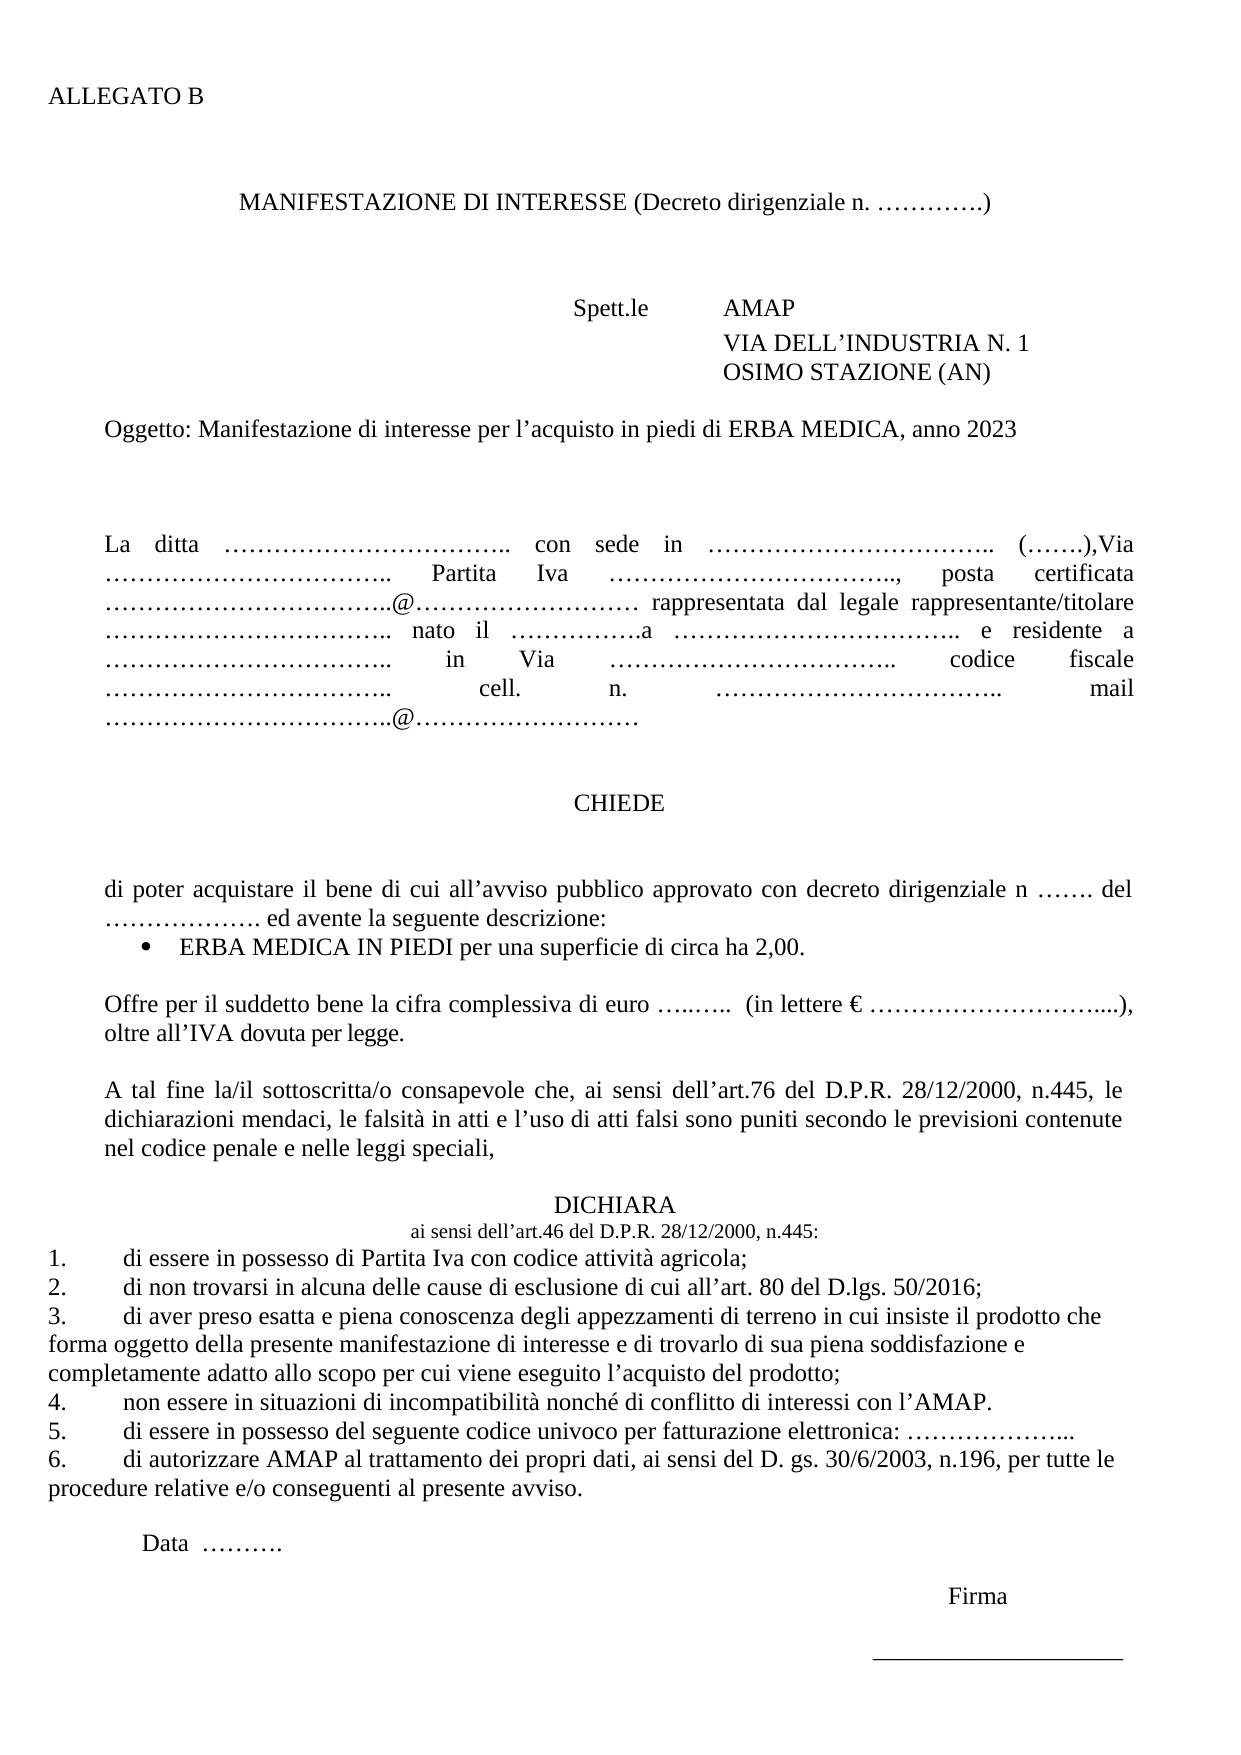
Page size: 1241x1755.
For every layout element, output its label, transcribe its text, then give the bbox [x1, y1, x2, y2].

text MANIFESTAZIONE DI INTERESSE (Decreto dirigenziale n. ………….) [104, 187, 1126, 216]
list di essere in possesso di Partita Iva con codice attività agricola; [48, 1243, 1125, 1272]
text Data ………. [142, 1528, 821, 1557]
text Offre per il suddetto bene la cifra complessiva di euro …..….. (in lettere € ………………………....), oltre all’IVA dovuta per legge. [104, 989, 1134, 1047]
text OSIMO STAZIONE (AN) [648, 357, 1134, 385]
list di autorizzare AMAP al trattamento dei propri dati, ai sensi del D. gs. 30/6/2003, n.196, per tutte le procedure relative e/o conseguenti al presente avviso. [48, 1444, 1126, 1502]
text VIA DELL’INDUSTRIA N. 1 [648, 328, 1082, 357]
text Oggetto: Manifestazione di interesse per l’acquisto in piedi di ERBA MEDICA, anno 2023 [104, 414, 1134, 443]
list di aver preso esatta e piena conoscenza degli appezzamenti di terreno in cui insiste il prodotto che forma oggetto della presente manifestazione di interesse e di trovarlo di sua piena soddisfazione e completamente adatto allo scopo per cui viene eseguito l’acquisto del prodotto; [48, 1301, 1125, 1387]
text ____________________ [48, 1634, 1134, 1663]
text di poter acquistare il bene di cui all’avviso pubblico approvato con decreto dirigenziale n ……. del ………………. ed avente la seguente descrizione: [104, 874, 1134, 932]
text La ditta …………………………….. con sede in …………………………….. (…….),Via …………………………….. Partita Iva …………………………….., posta certificata ……………………………..@……………………… rappresentata dal legale rappresentante/titolare …………………………….. nato il …………….a …………………………….. e residente a …………………………….. in Via …………………………….. codice fiscale …………………………….. cell. n. …………………………….. mail ……………………………..@……………………… [104, 529, 1134, 730]
text CHIEDE [104, 788, 1134, 817]
text Spett.le AMAP [498, 293, 1111, 321]
text Firma [923, 1581, 1134, 1610]
text ai sensi dell’art.46 del D.P.R. 28/12/2000, n.445: [104, 1219, 1125, 1243]
text A tal fine la/il sottoscritta/o consapevole che, ai sensi dell’art.76 del D.P.R. 28/12/2000, n.445, le dichiarazioni mendaci, le falsità in atti e l’uso di atti falsi sono puniti secondo le previsioni contenute nel codice penale e nelle leggi speciali, [104, 1075, 1122, 1162]
list non essere in situazioni di incompatibilità nonché di conflitto di interessi con l’AMAP. [48, 1387, 1125, 1416]
list di non trovarsi in alcuna delle cause di esclusione di cui all’art. 80 del D.lgs. 50/2016; [48, 1272, 1125, 1301]
list ERBA MEDICA IN PIEDI per una superficie di circa ha 2,00. [142, 932, 1134, 960]
text DICHIARA [104, 1190, 1125, 1219]
list di essere in possesso del seguente codice univoco per fatturazione elettronica: ………………... [48, 1416, 1126, 1444]
